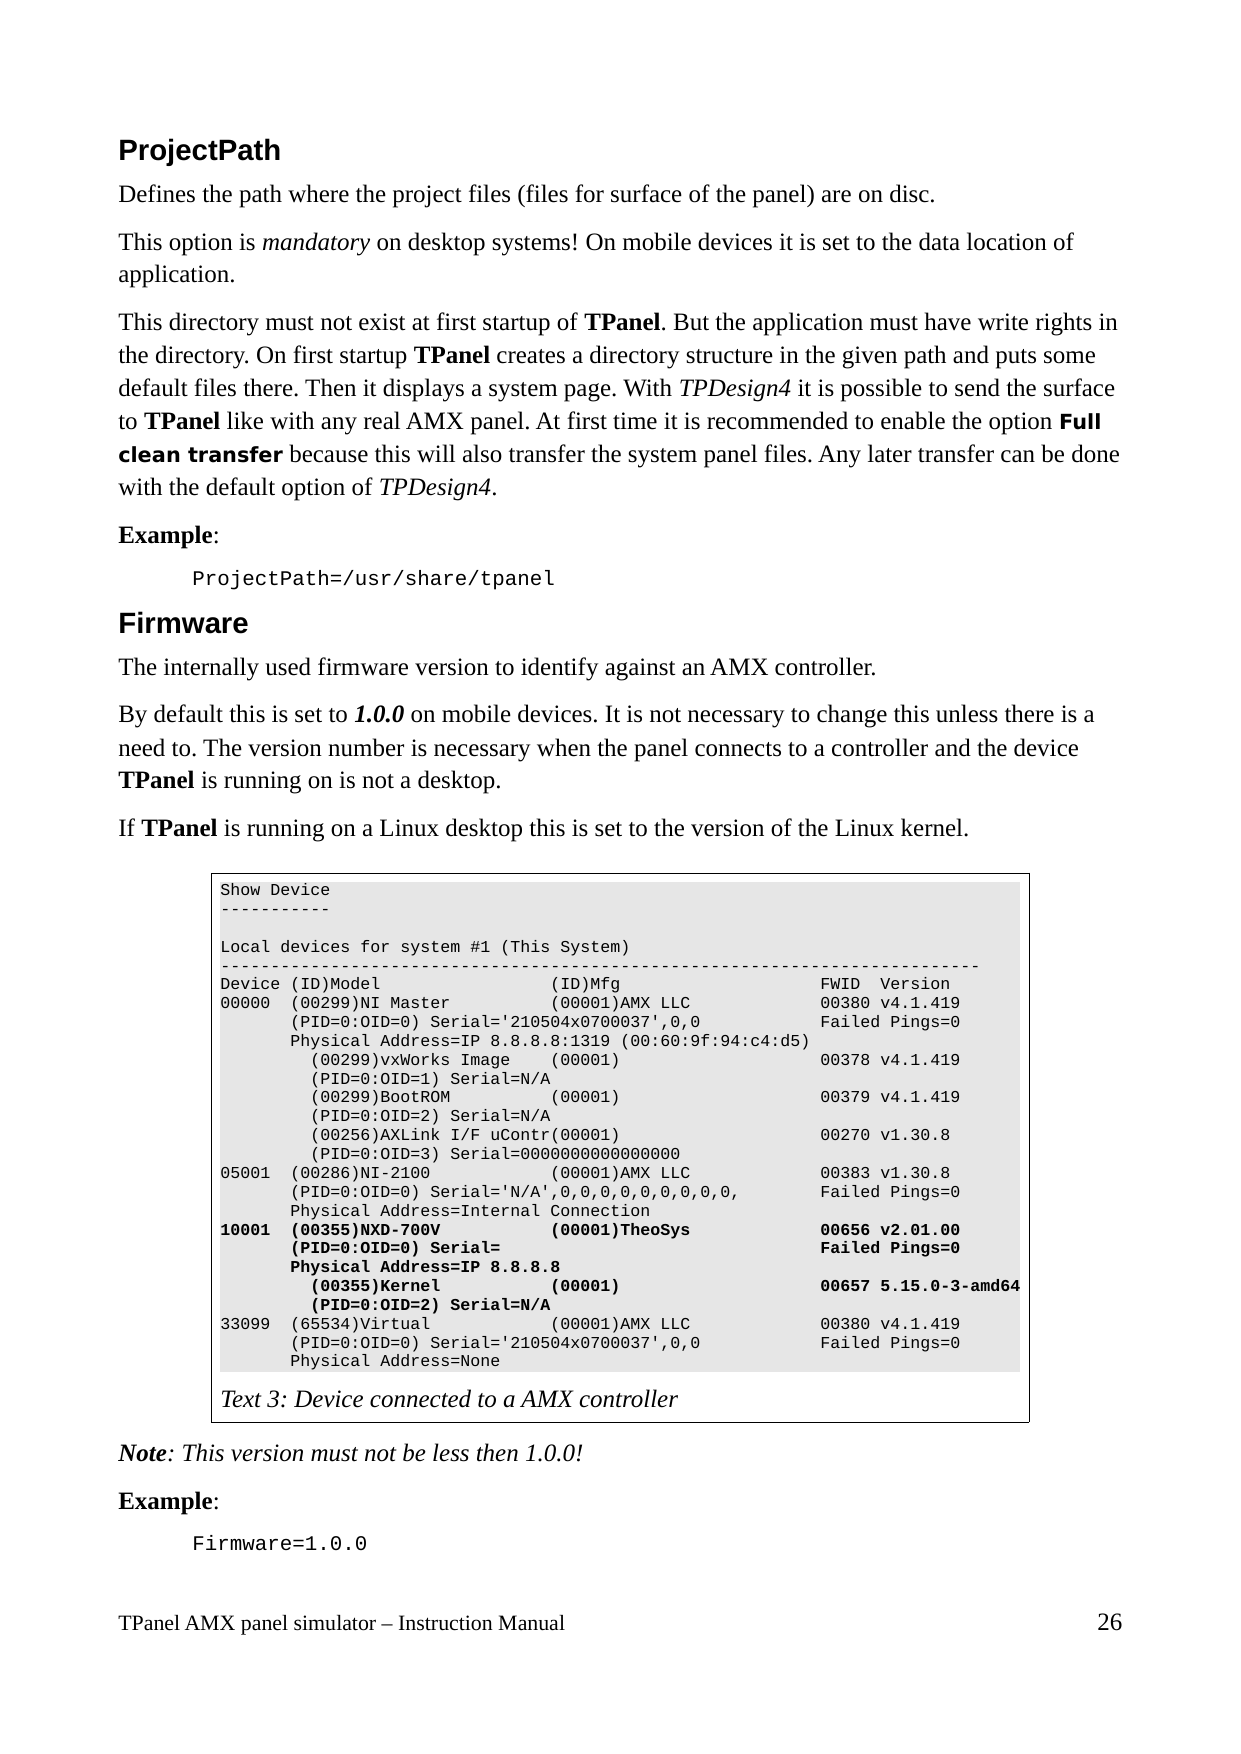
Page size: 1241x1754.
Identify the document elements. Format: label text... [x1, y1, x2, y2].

text (PID=0:OID=0) Serial='210504x0700037',0,0 Failed Pings=0 [220, 1334, 1020, 1353]
text (00299)BootROM (00001) 00379 v4.1.419 [220, 1089, 1020, 1108]
text Physical Address=IP 8.8.8.8:1319 (00:60:9f:94:c4:d5) [220, 1032, 1020, 1051]
text (PID=0:OID=0) Serial='210504x0700037',0,0 Failed Pings=0 [220, 1014, 1020, 1032]
text (00355)Kernel (00001) 00657 5.15.0-3-amd64 [220, 1278, 1020, 1296]
subtitle Firmware [118, 606, 1122, 639]
text Defines the path where the project files (files for surface of the panel) are on disc. [118, 179, 1122, 208]
text Physical Address=Internal Connection [220, 1202, 1020, 1221]
text (PID=0:OID=2) Serial=N/A [220, 1296, 1020, 1315]
text (00256)AXLink I/F uContr(00001) 00270 v1.30.8 [220, 1127, 1020, 1146]
text Example: [118, 1486, 1122, 1514]
text 05001 (00286)NI-2100 (00001)AMX LLC 00383 v1.30.8 [220, 1164, 1020, 1183]
text ----------- [220, 901, 1020, 919]
text (PID=0:OID=1) Serial=N/A [220, 1070, 1020, 1089]
text This directory must not exist at first startup of TPanel. But the application must have write rights in the directory. On first startup TPanel creates a directory structure in the given path and puts some default files there. Then it displays a system page. With TPDesign4 it is possible to send the surface to TPanel like with any real AMX panel. At first time it is recommended to enable the option Full clean transfer because this will also transfer the system panel files. Any later transfer can be done with the default option of TPDesign4. [118, 307, 1122, 501]
text (PID=0:OID=0) Serial='N/A',0,0,0,0,0,0,0,0,0, Failed Pings=0 [220, 1183, 1020, 1202]
text Device (ID)Model (ID)Mfg FWID Version [220, 976, 1020, 995]
text 00000 (00299)NI Master (00001)AMX LLC 00380 v4.1.419 [220, 995, 1020, 1014]
text By default this is set to 1.0.0 on mobile devices. It is not necessary to change this unless there is a need to. The version number is necessary when the panel connects to a controller and the device TPanel is running on is not a desktop. [118, 699, 1122, 794]
text Physical Address=IP 8.8.8.8 [220, 1259, 1020, 1278]
text If TPanel is running on a Linux desktop this is set to the version of the Linux kernel. [118, 813, 1122, 842]
text Physical Address=None [220, 1353, 1020, 1372]
text Note: This version must not be less then 1.0.0! [118, 861, 1122, 1467]
text 10001 (00355)NXD-700V (00001)TheoSys 00656 v2.01.00 [220, 1221, 1020, 1240]
text (PID=0:OID=0) Serial= Failed Pings=0 [220, 1240, 1020, 1259]
text Local devices for system #1 (This System) [220, 938, 1020, 957]
text Firmware=1.0.0 [118, 1533, 1122, 1557]
text ProjectPath=/usr/share/tpanel [118, 567, 1122, 591]
text (00299)vxWorks Image (00001) 00378 v4.1.419 [220, 1051, 1020, 1070]
text This option is mandatory on desktop systems! On mobile devices it is set to the data location of application. [118, 227, 1122, 288]
text Text 3: Device connected to a AMX controller [220, 1384, 1020, 1413]
text Show Device [220, 882, 1020, 901]
text (PID=0:OID=2) Serial=N/A [220, 1108, 1020, 1127]
text (PID=0:OID=3) Serial=0000000000000000 [220, 1146, 1020, 1164]
text ---------------------------------------------------------------------------- [220, 957, 1020, 976]
subtitle ProjectPath [118, 133, 1122, 166]
text Example: [118, 520, 1122, 549]
text 33099 (65534)Virtual (00001)AMX LLC 00380 v4.1.419 [220, 1315, 1020, 1334]
text The internally used firmware version to identify against an AMX controller. [118, 652, 1122, 681]
